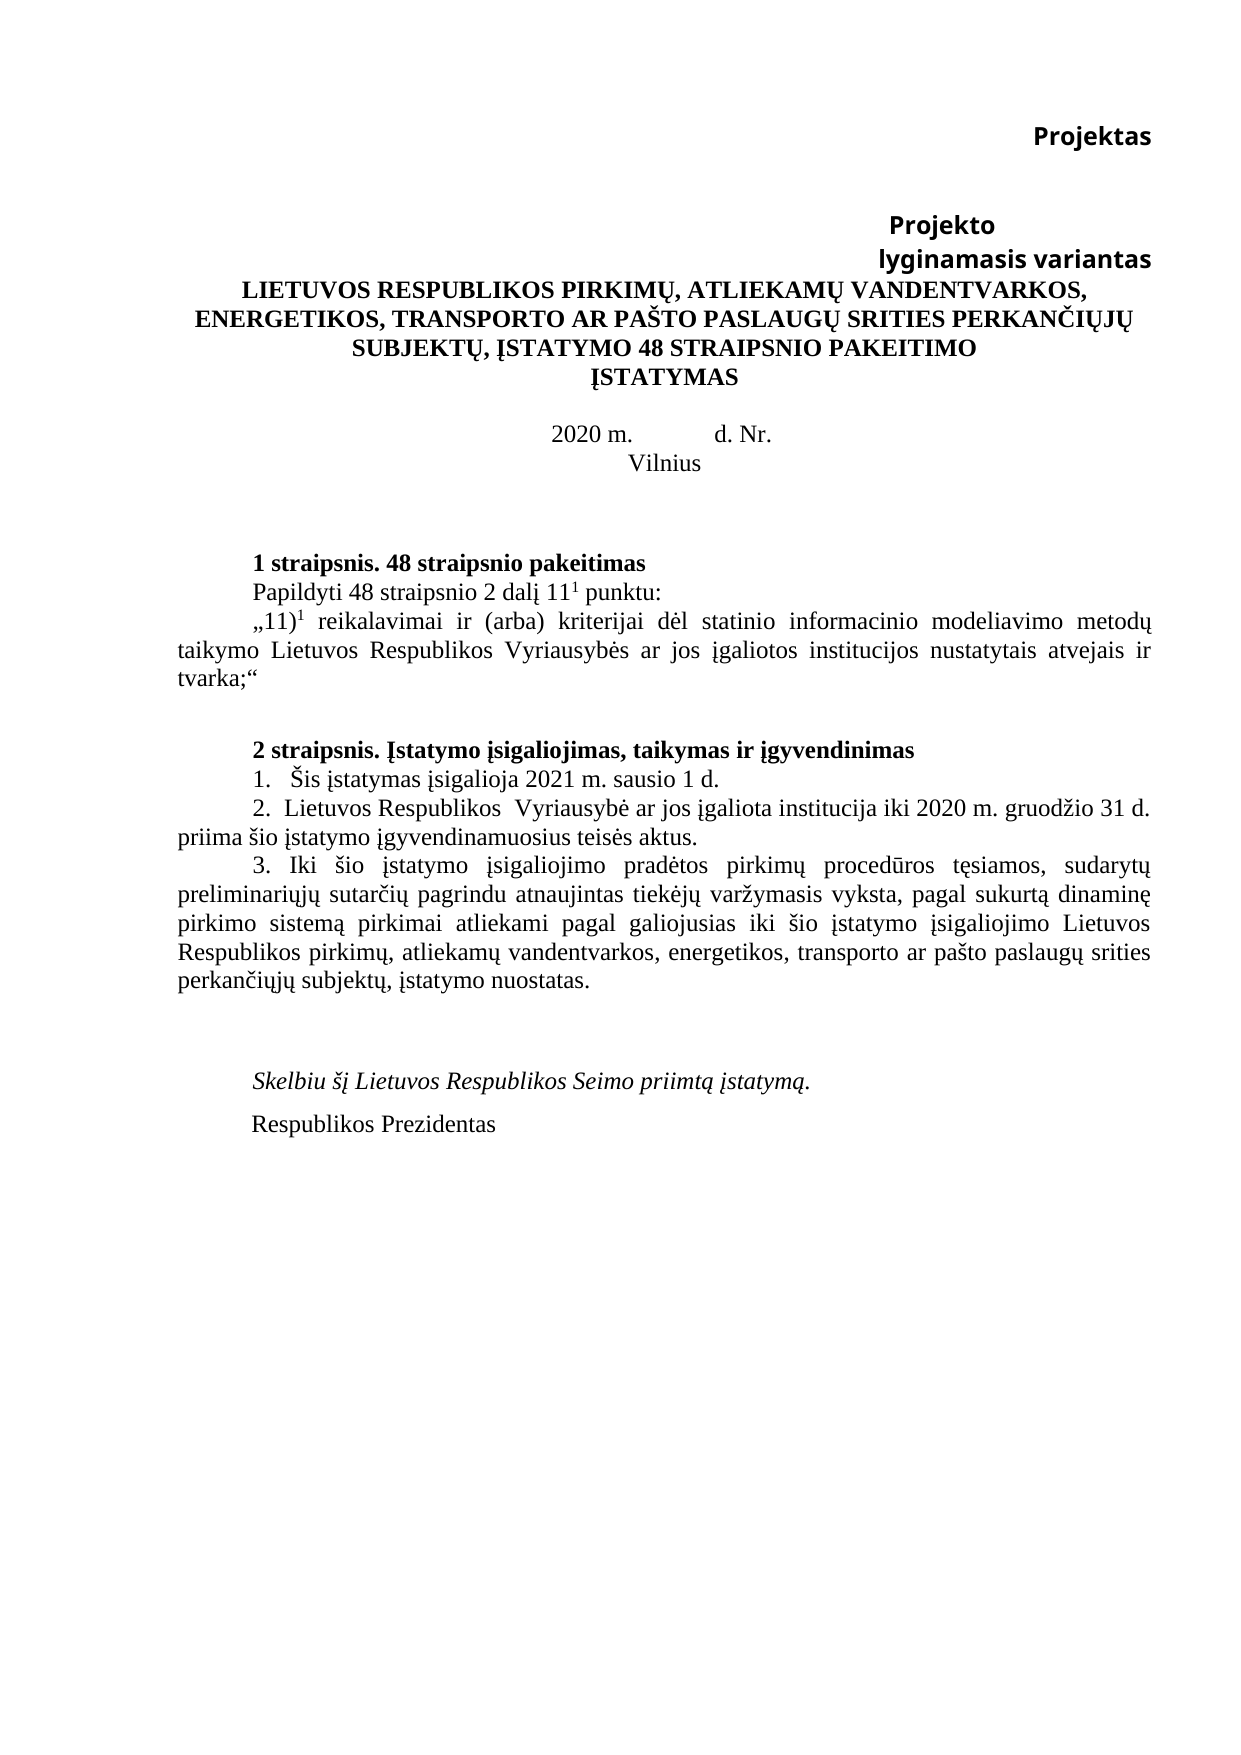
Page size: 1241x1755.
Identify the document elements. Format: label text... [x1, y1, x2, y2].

text LIETUVOS RESPUBLIKOS pirkimų, atliekamų vandentvarkos, energetikos, transporto ar pašto paslaugų srities perkančiųjų subjektų, įstatymo 48 STRAIPSNIo PAKEITIMO [177, 275, 1152, 362]
text Respublikos Prezidentas [177, 1109, 1152, 1138]
text Skelbiu šį Lietuvos Respublikos Seimo priimtą įstatymą. [177, 1066, 1152, 1095]
text 1 straipsnis. 48 straipsnio pakeitimas [177, 548, 1152, 577]
text 2 straipsnis. Įstatymo įsigaliojimas, taikymas ir įgyvendinimas [177, 735, 1152, 764]
text 1. Šis įstatymas įsigalioja 2021 m. sausio 1 d. [252, 764, 1152, 793]
text Projekto [177, 207, 1152, 241]
text Vilnius [177, 448, 1152, 477]
text 2020 m. d. Nr. [177, 419, 1152, 448]
text „11)1 reikalavimai ir (arba) kriterijai dėl statinio informacinio modeliavimo metodų taikymo Lietuvos Respublikos Vyriausybės ar jos įgaliotos institucijos nustatytais atvejais ir tvarka;“ [177, 606, 1152, 692]
text lyginamasis variantas [177, 241, 1152, 275]
text Papildyti 48 straipsnio 2 dalį 111 punktu: [177, 577, 1152, 606]
text Projektas [177, 118, 1152, 152]
text ĮSTATYMAS [177, 362, 1152, 390]
text 2. Lietuvos Respublikos Vyriausybė ar jos įgaliota institucija iki 2020 m. gruodžio 31 d. priima šio įstatymo įgyvendinamuosius teisės aktus. [177, 793, 1152, 850]
text 3. Iki šio įstatymo įsigaliojimo pradėtos pirkimų procedūros tęsiamos, sudarytų preliminariųjų sutarčių pagrindu atnaujintas tiekėjų varžymasis vyksta, pagal sukurtą dinaminę pirkimo sistemą pirkimai atliekami pagal galiojusias iki šio įstatymo įsigaliojimo Lietuvos Respublikos pirkimų, atliekamų vandentvarkos, energetikos, transporto ar pašto paslaugų srities perkančiųjų subjektų, įstatymo nuostatas. [177, 850, 1152, 994]
